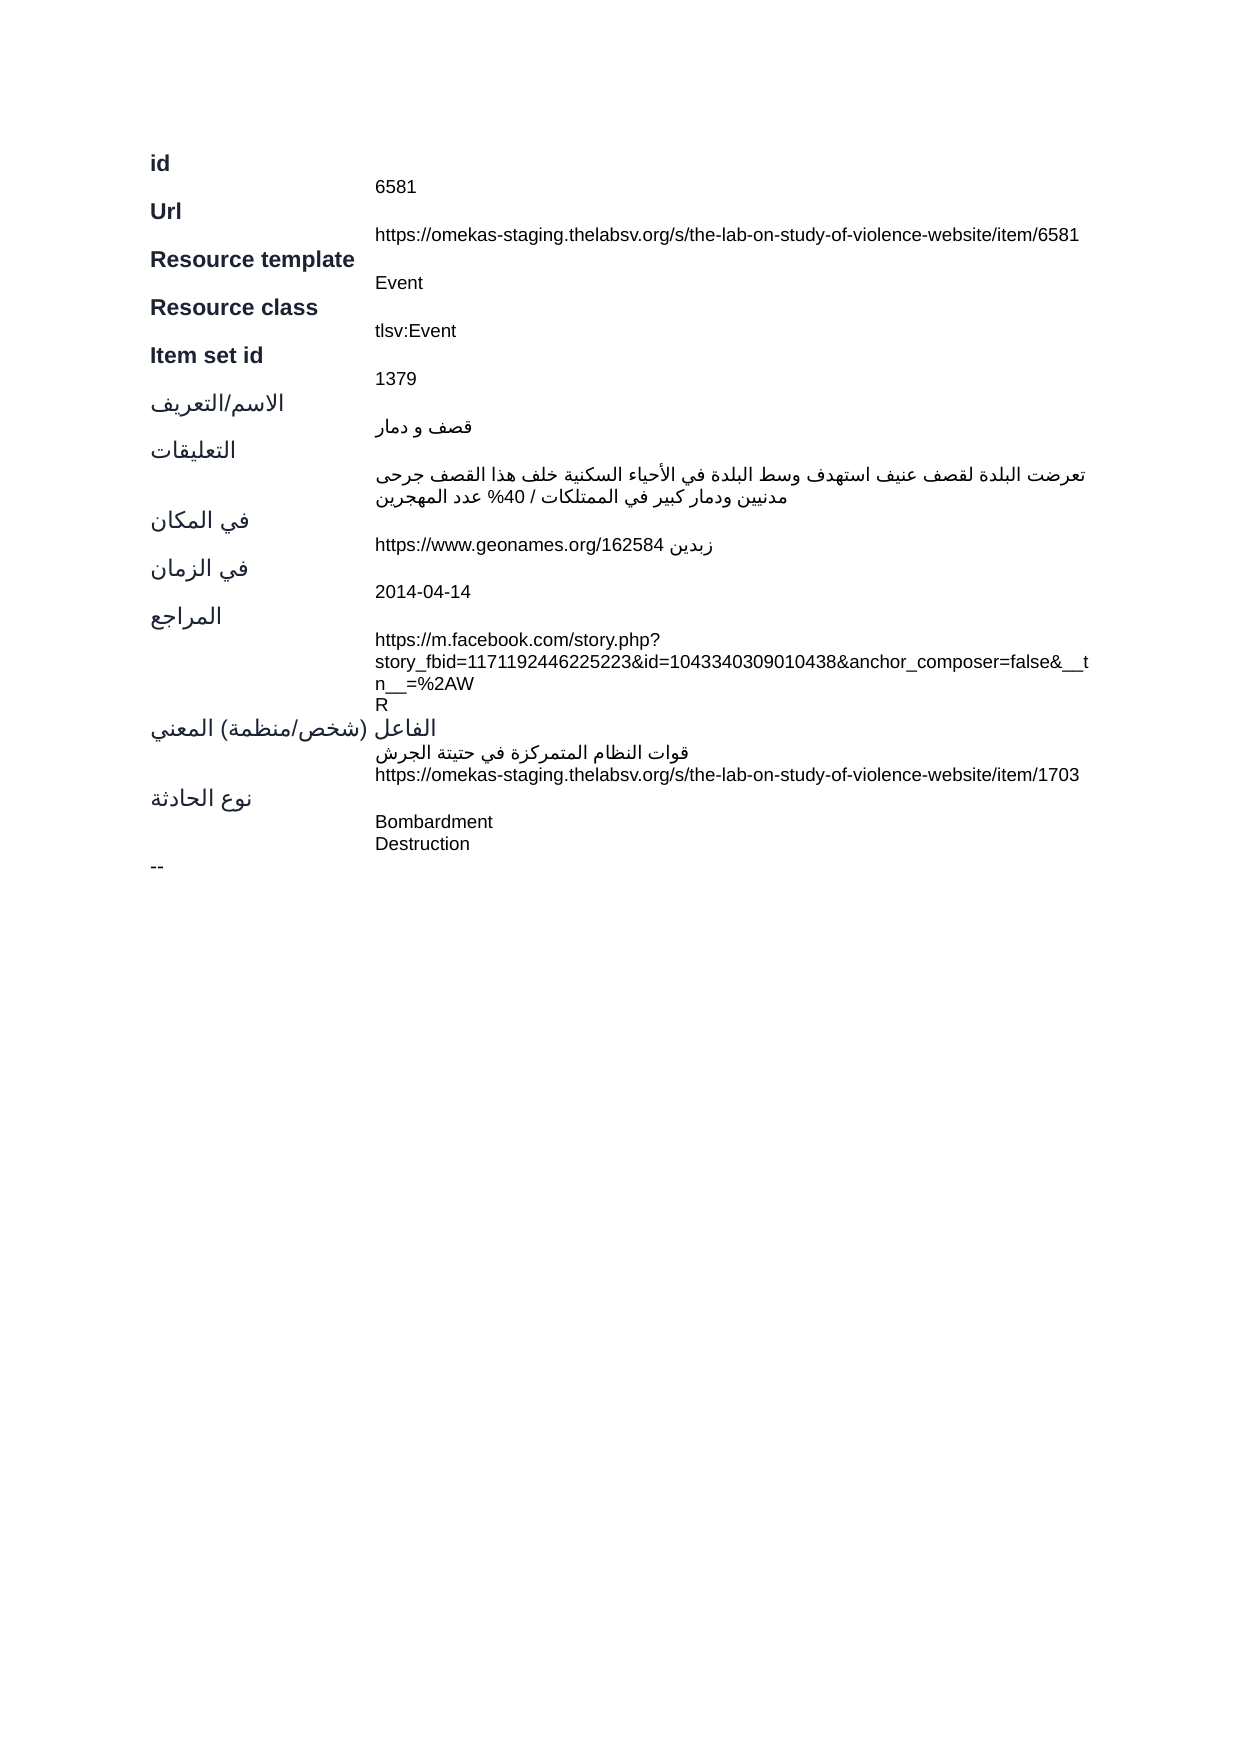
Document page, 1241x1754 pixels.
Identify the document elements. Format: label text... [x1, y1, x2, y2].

text Resource class [150, 294, 1090, 320]
text https://omekas-staging.thelabsv.org/s/the-lab-on-study-of-violence-website/item/1703 [375, 763, 1090, 785]
text id [150, 150, 1090, 176]
text 2014-04-14 [375, 581, 1090, 603]
text https://m.facebook.com/story.php?story_fbid=1171192446225223&id=1043340309010438&anchor_composer=false&__tn__=%2AW [375, 629, 1090, 694]
text قوات النظام المتمركزة في حتيتة الجرش [375, 742, 1090, 763]
text الاسم/التعريف [150, 389, 1090, 416]
text تعرضت البلدة لقصف عنيف استهدف وسط البلدة في الأحياء السكنية خلف هذا القصف جرحى مدنيين ودمار كبير في الممتلكات / 40% عدد المهجرين [375, 464, 1090, 507]
text Url [150, 198, 1090, 224]
text في المكان [150, 507, 1090, 533]
text نوع الحادثة [150, 785, 1090, 811]
text Destruction [375, 833, 1090, 854]
text قصف و دمار [375, 416, 1090, 437]
text المراجع [150, 603, 1090, 629]
text في الزمان [150, 555, 1090, 581]
text Bombardment [375, 811, 1090, 833]
text 1379 [375, 368, 1090, 389]
text https://omekas-staging.thelabsv.org/s/the-lab-on-study-of-violence-website/item/6581 [375, 224, 1090, 246]
text 6581 [375, 176, 1090, 198]
text tlsv:Event [375, 320, 1090, 342]
text Event [375, 272, 1090, 294]
text R [375, 694, 1090, 715]
text https://www.geonames.org/162584 زبدين [375, 533, 1090, 555]
text التعليقات [150, 437, 1090, 464]
text Item set id [150, 342, 1090, 368]
text -- [150, 854, 1090, 878]
text Resource template [150, 246, 1090, 272]
text الفاعل (شخص/منظمة) المعني [150, 715, 1090, 742]
